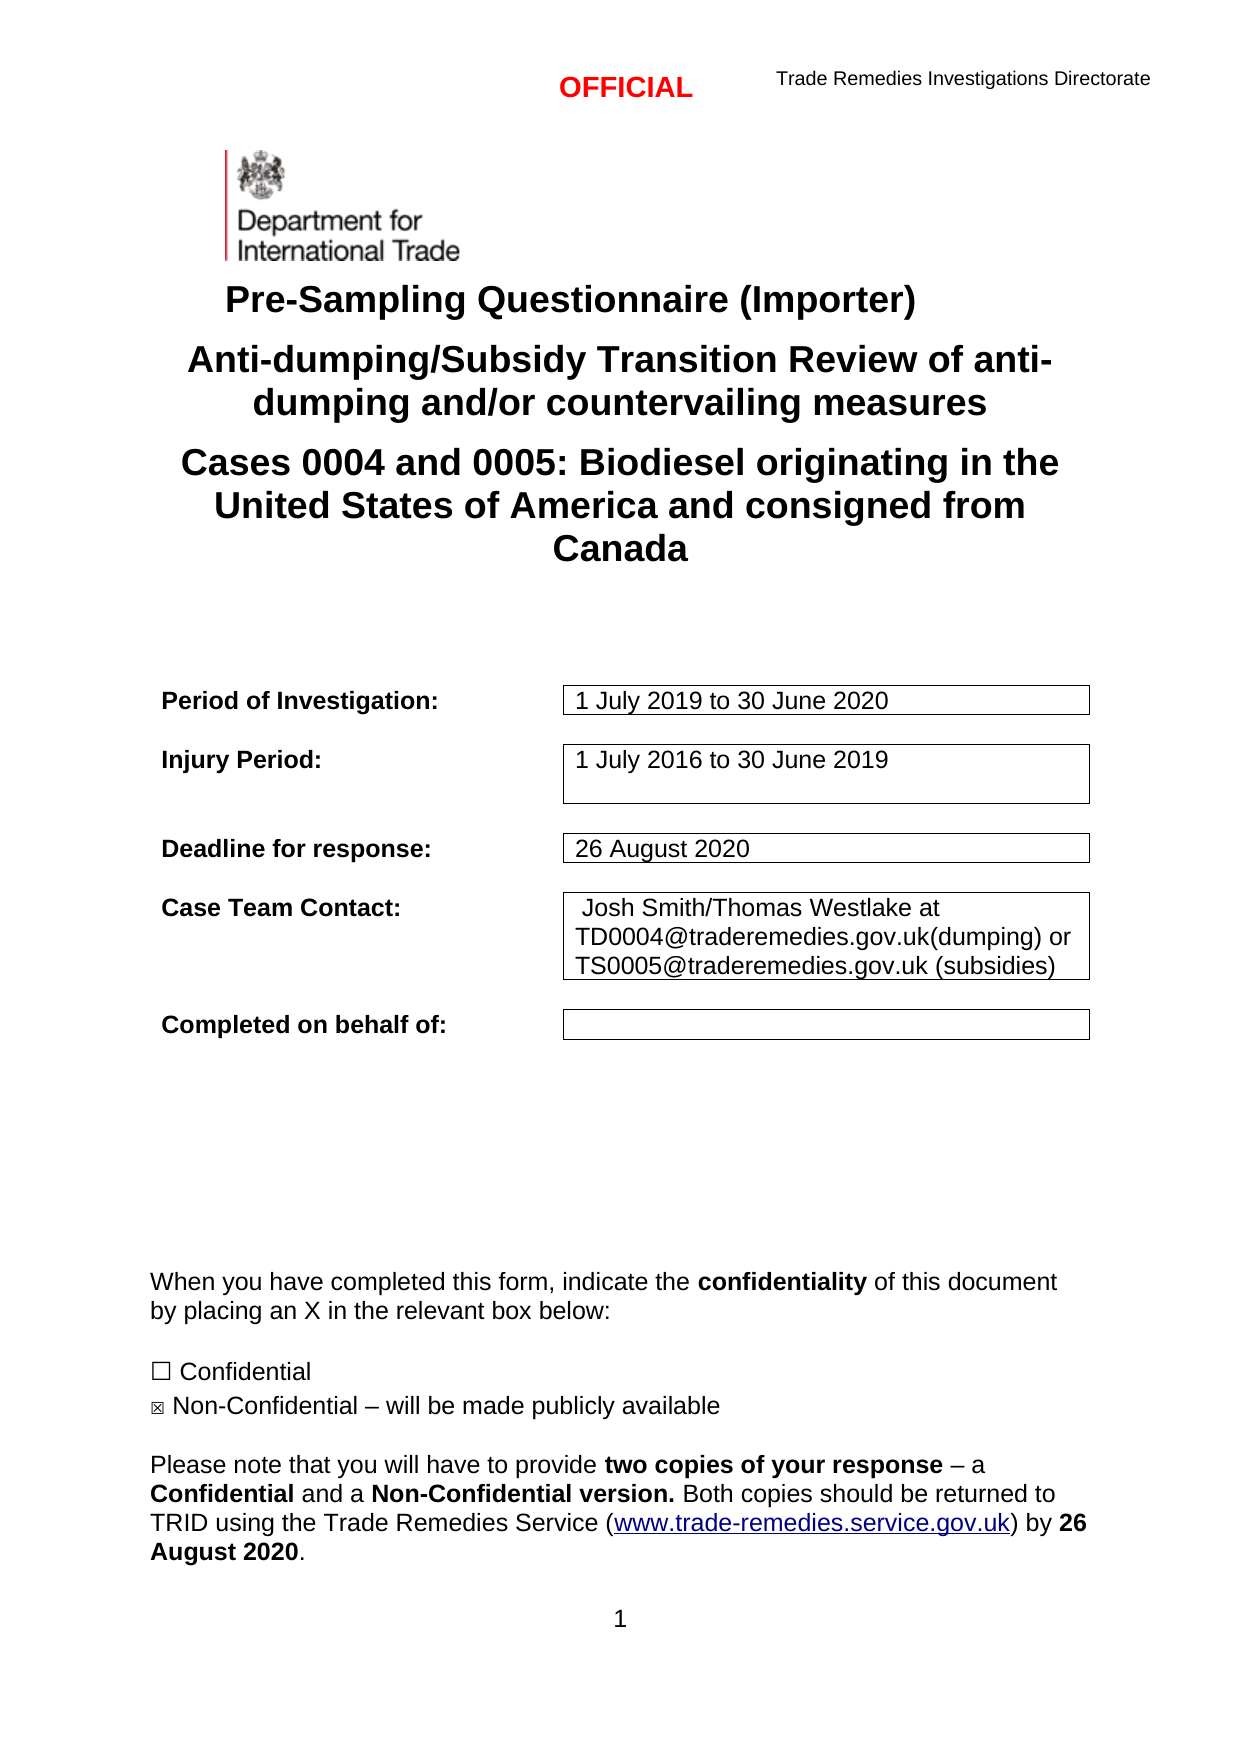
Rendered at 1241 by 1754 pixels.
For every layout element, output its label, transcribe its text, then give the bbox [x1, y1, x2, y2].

table_header Period of Investigation: [150, 685, 563, 714]
table_cell Case Team Contact: [150, 892, 563, 979]
table_cell 1 July 2016 to 30 June 2019 [564, 745, 1089, 803]
text Anti-dumping/Subsidy Transition Review of anti-dumping and/or countervailing measures [150, 337, 1090, 424]
table_cell [564, 980, 1089, 1009]
text ☒ Non-Confidential – will be made publicly available [150, 1387, 1090, 1421]
text Please note that you will have to provide two copies of your response – a Confidential and a Non-Confidential version. Both copies should be returned to TRID using the Trade Remedies Service (www.trade-remedies.service.gov.uk) by 26 August 2020. [150, 1450, 1090, 1565]
table_cell [564, 1010, 1089, 1039]
text ☐ Confidential [150, 1353, 1090, 1387]
table_cell Deadline for response: [150, 833, 563, 862]
table_cell Injury Period: [150, 744, 563, 803]
table_cell [150, 803, 563, 832]
text Pre-Sampling Questionnaire (Importer) [150, 278, 1090, 321]
table_cell Completed on behalf of: [150, 1009, 563, 1039]
table_cell 26 August 2020 [564, 834, 1089, 862]
table_cell Josh Smith/Thomas Westlake at TD0004@traderemedies.gov.uk(dumping) or TS0005@traderemedies.gov.uk (subsidies) [564, 893, 1089, 979]
table_cell [564, 804, 1089, 832]
table_cell [564, 863, 1089, 892]
table_cell [150, 862, 563, 892]
text Cases 0004 and 0005: Biodiesel originating in the United States of America and consigned from Canada [150, 440, 1090, 570]
text When you have completed this form, indicate the confidentiality of this document by placing an X in the relevant box below: [150, 1267, 1090, 1324]
table_header 1 July 2019 to 30 June 2020 [564, 686, 1089, 714]
table_cell [564, 715, 1089, 744]
table_cell [150, 714, 563, 744]
table_cell [150, 979, 563, 1009]
